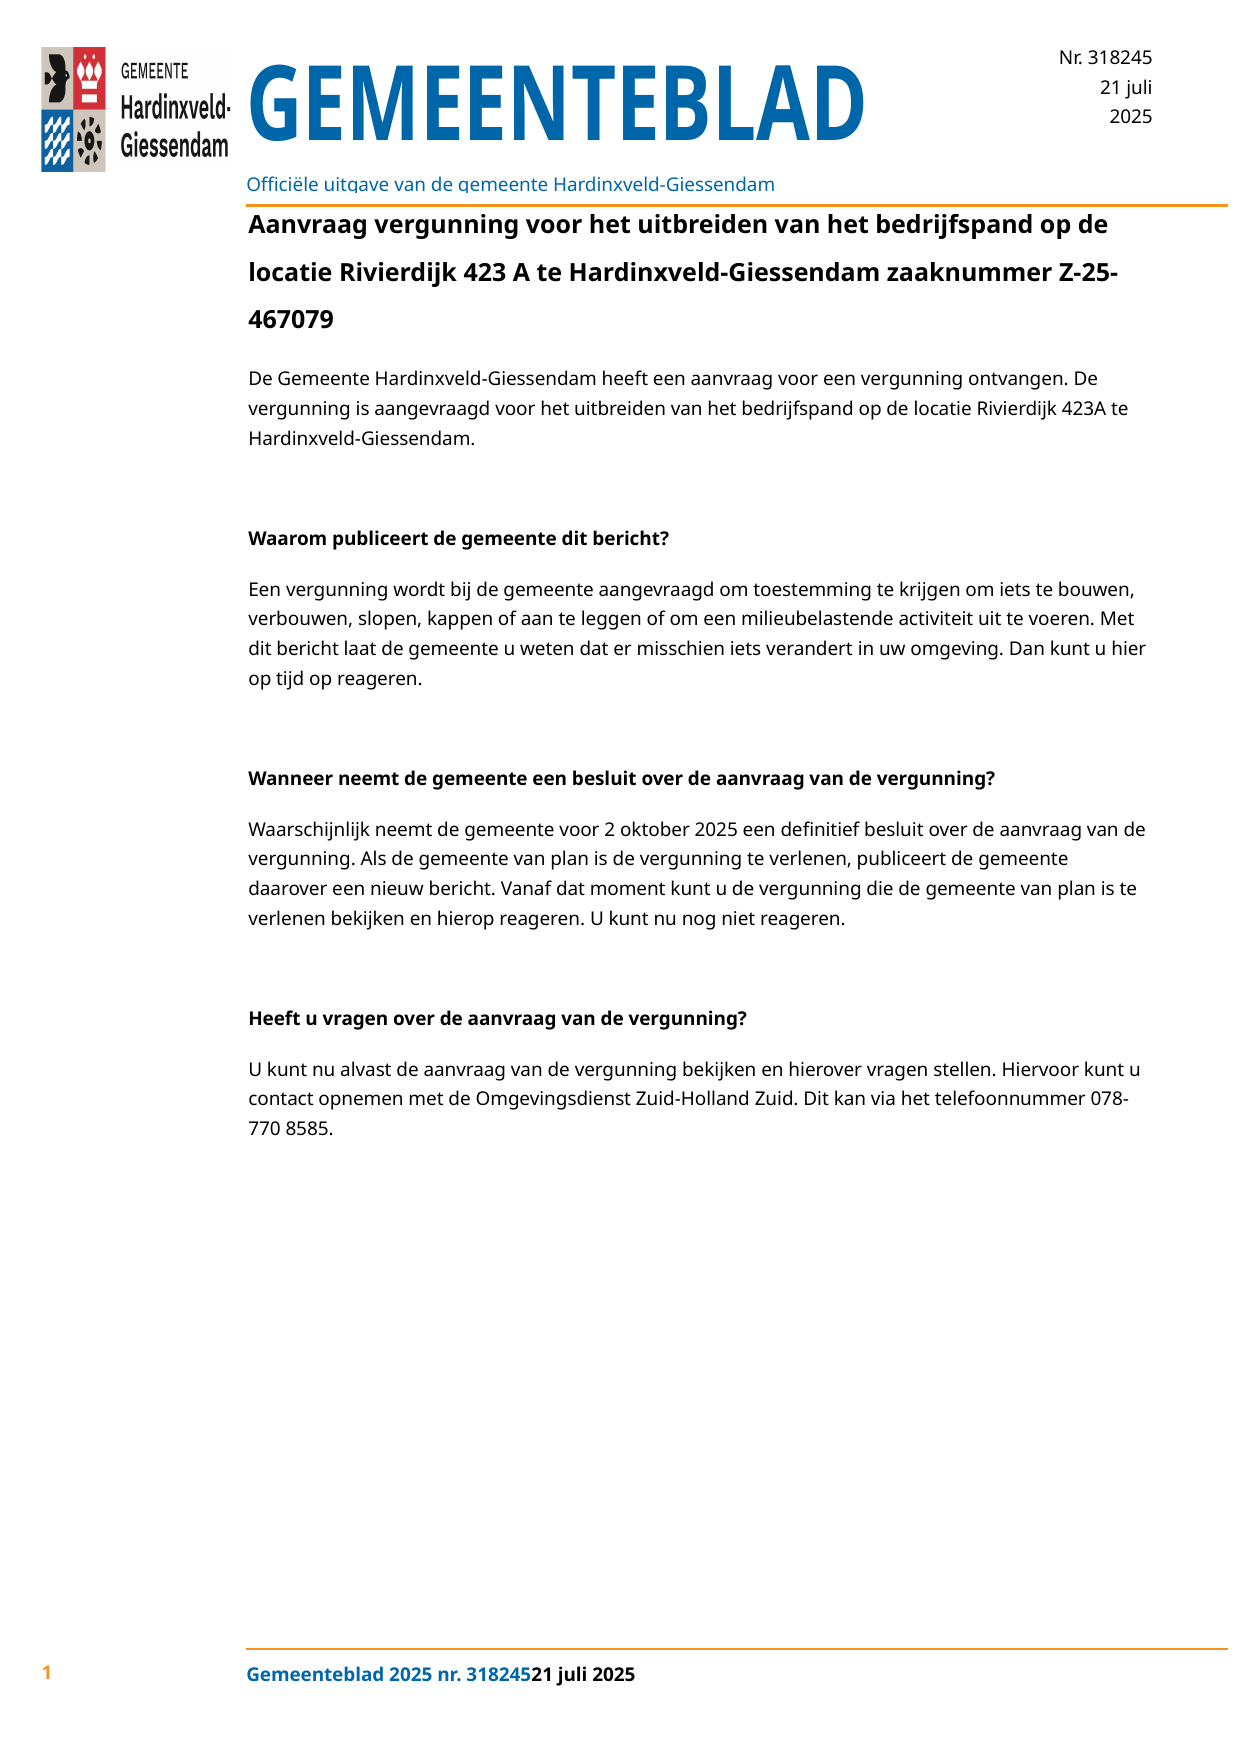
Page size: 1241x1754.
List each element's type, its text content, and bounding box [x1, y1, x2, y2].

text Wanneer neemt de gemeente een besluit over de aanvraag van de vergunning? [248, 766, 1152, 791]
text De Gemeente Hardinxveld-Giessendam heeft een aanvraag voor een vergunning ontvangen. De vergunning is aangevraagd voor het uitbreiden van het bedrijfspand op de locatie Rivierdijk 423A te Hardinxveld-Giessendam. [248, 366, 1152, 450]
text Aanvraag vergunning voor het uitbreiden van het bedrijfspand op de locatie Rivierdijk 423 A te Hardinxveld-Giessendam zaaknummer Z-25-467079 [248, 207, 1152, 336]
picture [41, 47, 231, 172]
text Een vergunning wordt bij de gemeente aangevraagd om toestemming te krijgen om iets te bouwen, verbouwen, slopen, kappen of aan te leggen of om een milieubelastende activiteit uit te voeren. Met dit bericht laat de gemeente u weten dat er misschien iets verandert in uw omgeving. Dan kunt u hier op tijd op reageren. [248, 576, 1152, 690]
text U kunt nu alvast de aanvraag van de vergunning bekijken en hierover vragen stellen. Hiervoor kunt u contact opnemen met de Omgevingsdienst Zuid-Holland Zuid. Dit kan via het telefoonnummer 078-770 8585. [248, 1056, 1152, 1141]
text Waarom publiceert de gemeente dit bericht? [248, 526, 1152, 551]
text Waarschijnlijk neemt de gemeente voor 2 oktober 2025 een definitief besluit over de aanvraag van de vergunning. Als de gemeente van plan is de vergunning te verlenen, publiceert de gemeente daarover een nieuw bericht. Vanaf dat moment kunt u de vergunning die de gemeente van plan is te verlenen bekijken en hierop reageren. U kunt nu nog niet reageren. [248, 816, 1152, 930]
text Heeft u vragen over de aanvraag van de vergunning? [248, 1006, 1152, 1031]
